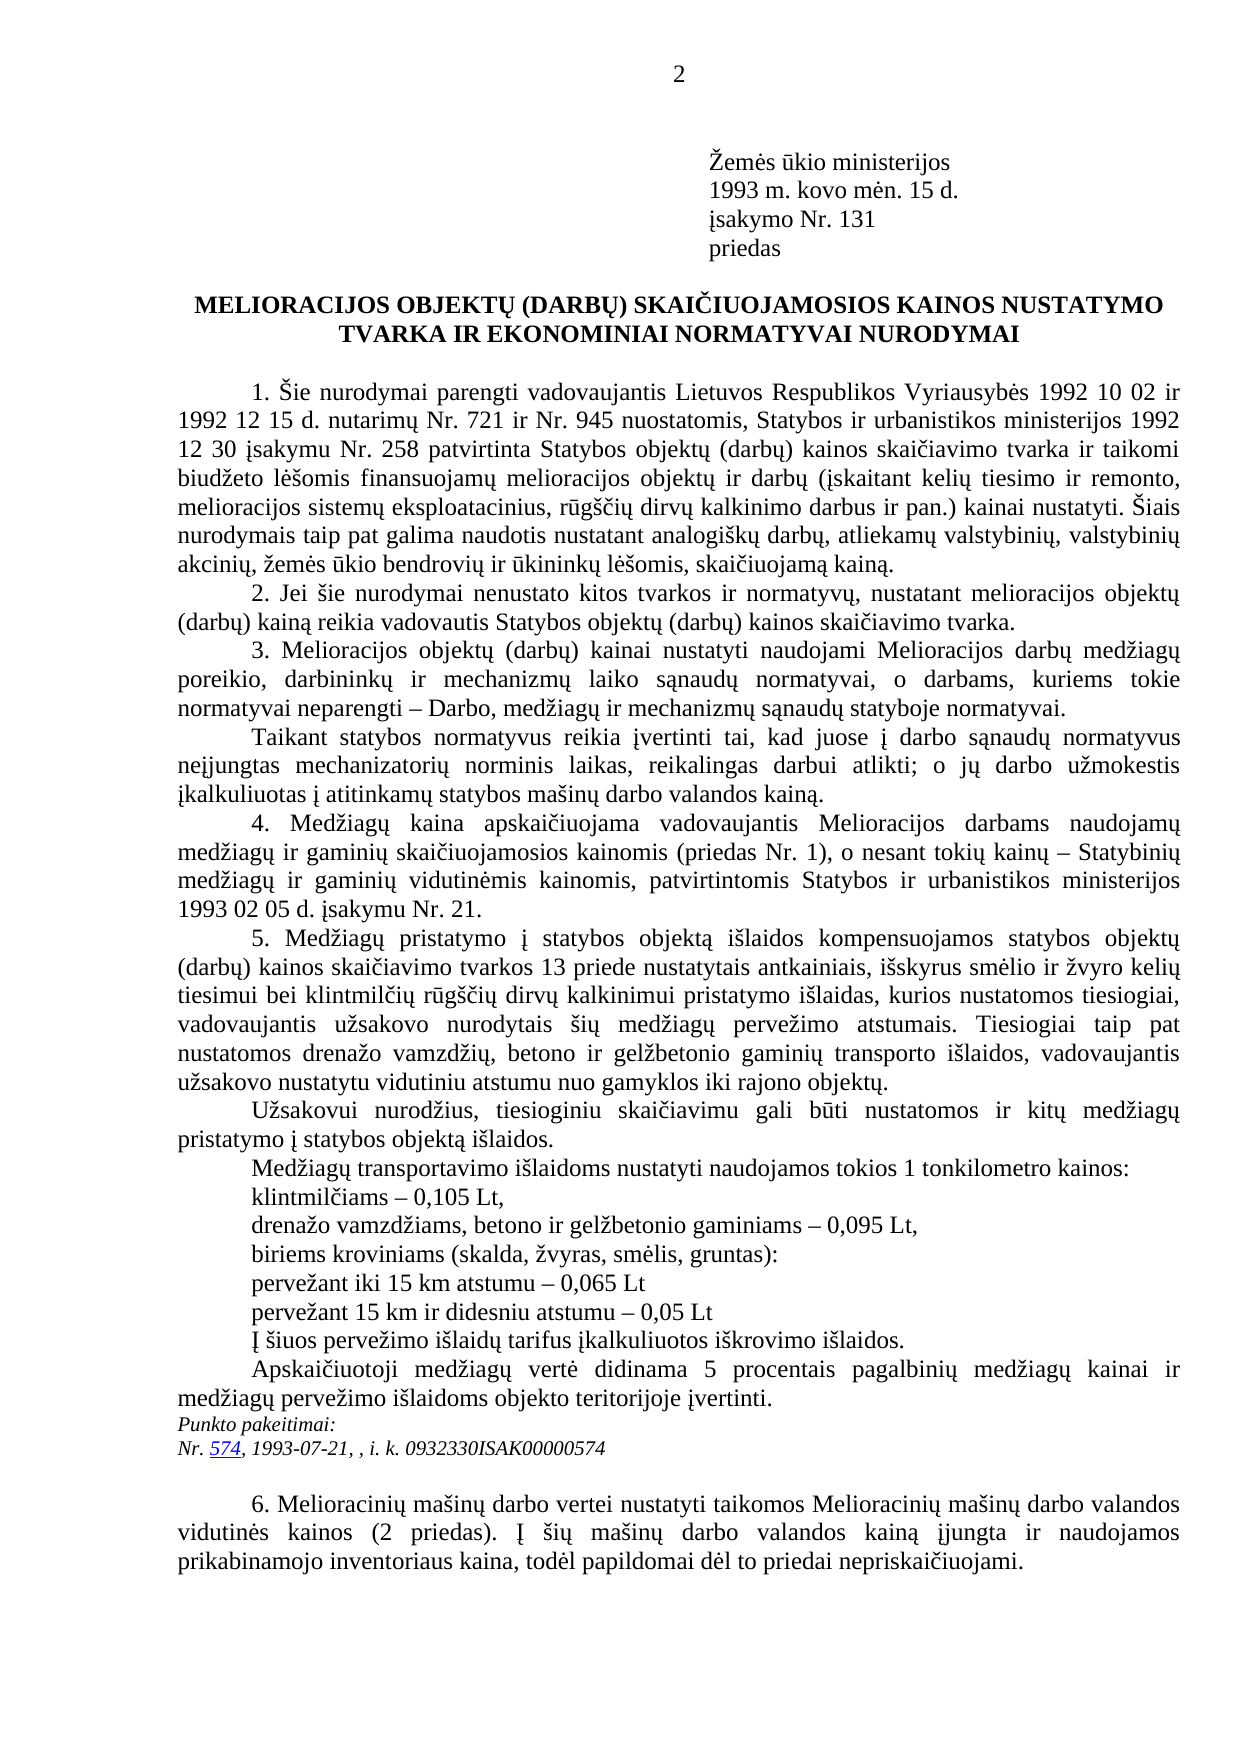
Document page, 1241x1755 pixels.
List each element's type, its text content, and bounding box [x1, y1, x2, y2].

text Į šiuos pervežimo išlaidų tarifus įkalkuliuotos iškrovimo išlaidos. [177, 1326, 1181, 1354]
text 3. Melioracijos objektų (darbų) kainai nustatyti naudojami Melioracijos darbų medžiagų poreikio, darbininkų ir mechanizmų laiko sąnaudų normatyvai, o darbams, kuriems tokie normatyvai neparengti – Darbo, medžiagų ir mechanizmų sąnaudų statyboje normatyvai. [177, 636, 1181, 722]
text Punkto pakeitimai: [177, 1412, 1181, 1436]
text Žemės ūkio ministerijos [177, 147, 1181, 176]
text MELIORACIJOS OBJEKTŲ (DARBŲ) SKAIČIUOJAMOSIOS KAINOS NUSTATYMO TVARKA IR EKONOMINIAI NORMATYVAI NURODYMAI [177, 291, 1181, 348]
text pervežant 15 km ir didesniu atstumu – 0,05 Lt [177, 1297, 1181, 1326]
text 5. Medžiagų pristatymo į statybos objektą išlaidos kompensuojamos statybos objektų (darbų) kainos skaičiavimo tvarkos 13 priede nustatytais antkainiais, išskyrus smėlio ir žvyro kelių tiesimui bei klintmilčių rūgščių dirvų kalkinimui pristatymo išlaidas, kurios nustatomos tiesiogiai, vadovaujantis užsakovo nurodytais šių medžiagų pervežimo atstumais. Tiesiogiai taip pat nustatomos drenažo vamzdžių, betono ir gelžbetonio gaminių transporto išlaidos, vadovaujantis užsakovo nustatytu vidutiniu atstumu nuo gamyklos iki rajono objektų. [177, 923, 1181, 1096]
text pervežant iki 15 km atstumu – 0,065 Lt [177, 1268, 1181, 1297]
text 6. Melioracinių mašinų darbo vertei nustatyti taikomos Melioracinių mašinų darbo valandos vidutinės kainos (2 priedas). Į šių mašinų darbo valandos kainą įjungta ir naudojamos prikabinamojo inventoriaus kaina, todėl papildomai dėl to priedai nepriskaičiuojami. [177, 1489, 1181, 1575]
text Nr. 574, 1993-07-21, , i. k. 0932330ISAK00000574 [177, 1436, 1181, 1460]
text Apskaičiuotoji medžiagų vertė didinama 5 procentais pagalbinių medžiagų kainai ir medžiagų pervežimo išlaidoms objekto teritorijoje įvertinti. [177, 1354, 1181, 1412]
text biriems kroviniams (skalda, žvyras, smėlis, gruntas): [177, 1239, 1181, 1268]
text drenažo vamzdžiams, betono ir gelžbetonio gaminiams – 0,095 Lt, [177, 1211, 1181, 1239]
text priedas [177, 233, 1181, 262]
text Užsakovui nurodžius, tiesioginiu skaičiavimu gali būti nustatomos ir kitų medžiagų pristatymo į statybos objektą išlaidos. [177, 1096, 1181, 1153]
text 4. Medžiagų kaina apskaičiuojama vadovaujantis Melioracijos darbams naudojamų medžiagų ir gaminių skaičiuojamosios kainomis (priedas Nr. 1), o nesant tokių kainų – Statybinių medžiagų ir gaminių vidutinėmis kainomis, patvirtintomis Statybos ir urbanistikos ministerijos 1993 02 05 d. įsakymu Nr. 21. [177, 808, 1181, 923]
text 1993 m. kovo mėn. 15 d. [177, 176, 1181, 204]
text 1. Šie nurodymai parengti vadovaujantis Lietuvos Respublikos Vyriausybės 1992 10 02 ir 1992 12 15 d. nutarimų Nr. 721 ir Nr. 945 nuostatomis, Statybos ir urbanistikos ministerijos 1992 12 30 įsakymu Nr. 258 patvirtinta Statybos objektų (darbų) kainos skaičiavimo tvarka ir taikomi biudžeto lėšomis finansuojamų melioracijos objektų ir darbų (įskaitant kelių tiesimo ir remonto, melioracijos sistemų eksploatacinius, rūgščių dirvų kalkinimo darbus ir pan.) kainai nustatyti. Šiais nurodymais taip pat galima naudotis nustatant analogiškų darbų, atliekamų valstybinių, valstybinių akcinių, žemės ūkio bendrovių ir ūkininkų lėšomis, skaičiuojamą kainą. [177, 377, 1181, 578]
text klintmilčiams – 0,105 Lt, [177, 1182, 1181, 1211]
text Taikant statybos normatyvus reikia įvertinti tai, kad juose į darbo sąnaudų normatyvus neįjungtas mechanizatorių norminis laikas, reikalingas darbui atlikti; o jų darbo užmokestis įkalkuliuotas į atitinkamų statybos mašinų darbo valandos kainą. [177, 722, 1181, 808]
text Medžiagų transportavimo išlaidoms nustatyti naudojamos tokios 1 tonkilometro kainos: [177, 1153, 1181, 1182]
text įsakymo Nr. 131 [177, 204, 1181, 233]
text 2. Jei šie nurodymai nenustato kitos tvarkos ir normatyvų, nustatant melioracijos objektų (darbų) kainą reikia vadovautis Statybos objektų (darbų) kainos skaičiavimo tvarka. [177, 578, 1181, 636]
